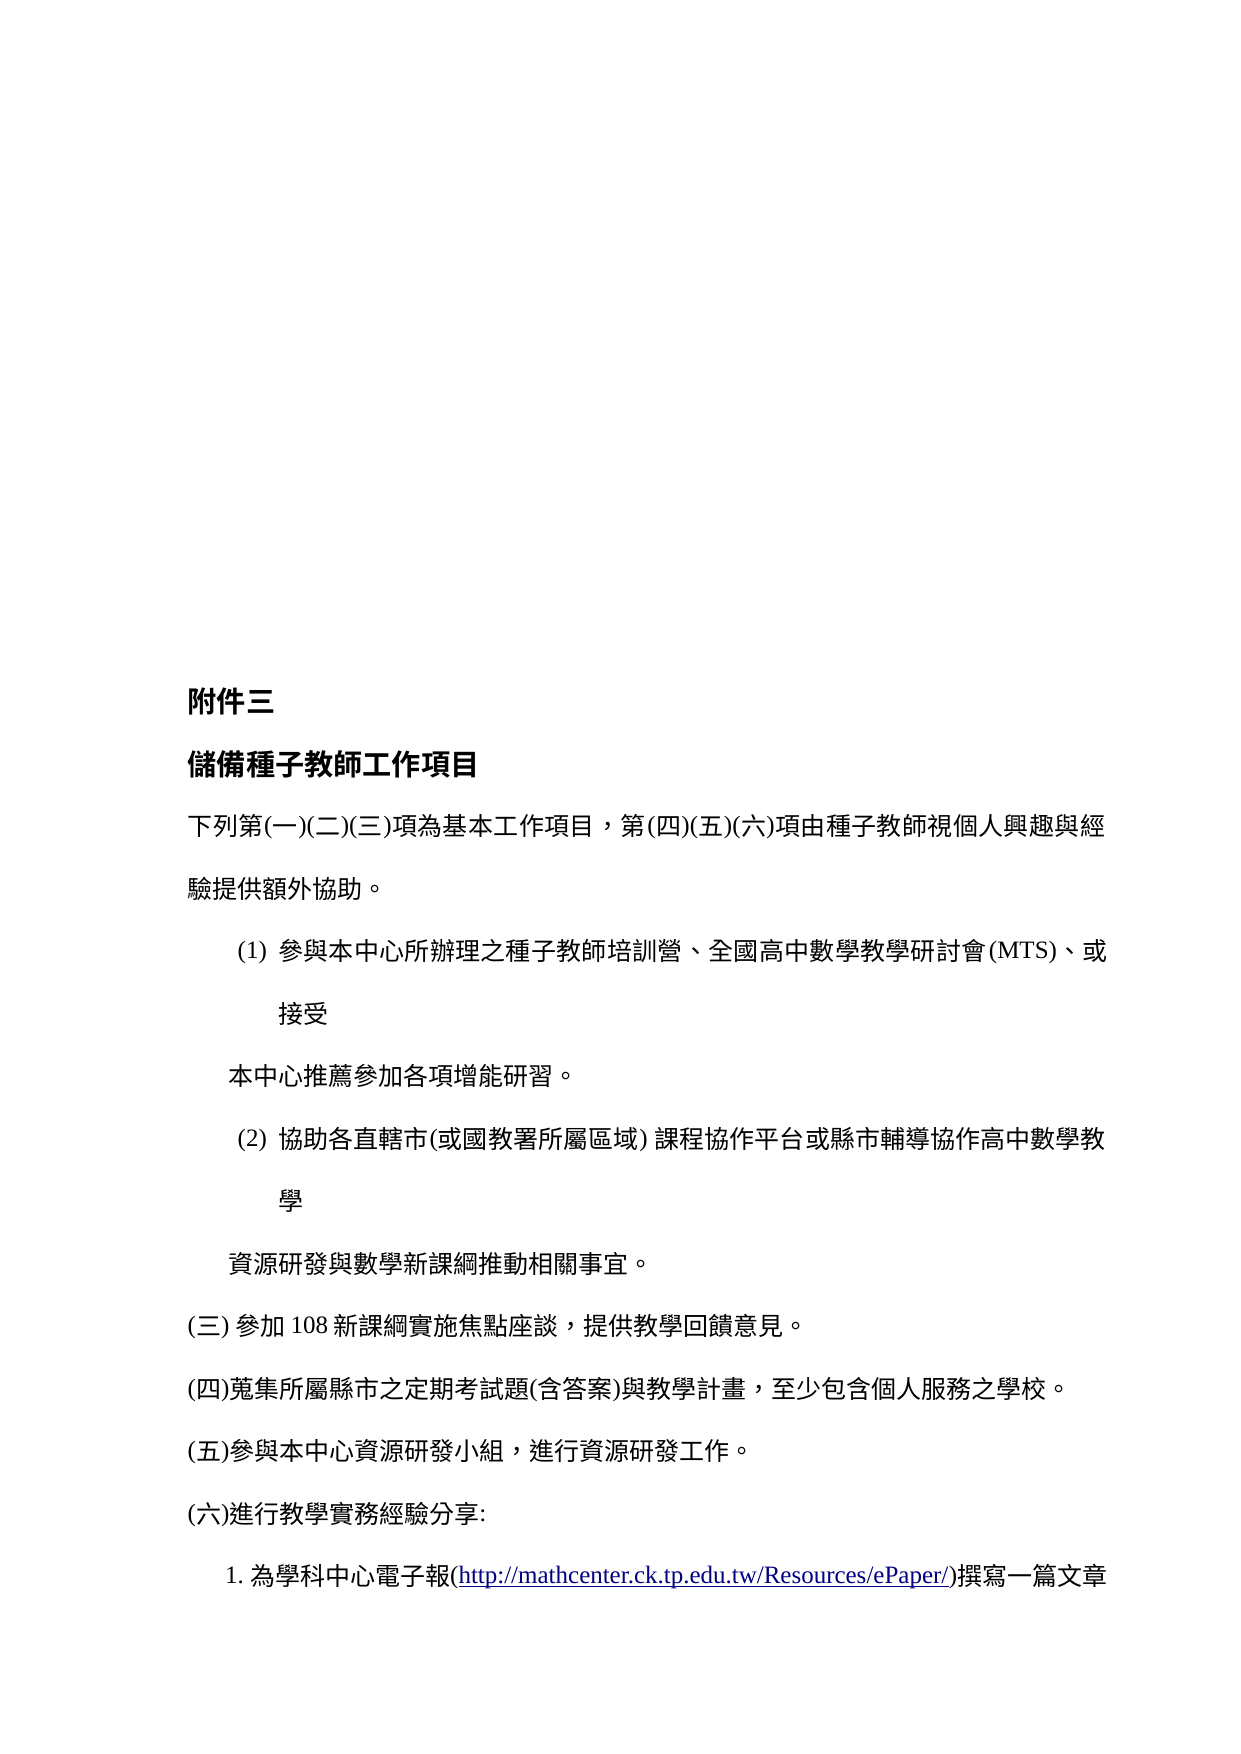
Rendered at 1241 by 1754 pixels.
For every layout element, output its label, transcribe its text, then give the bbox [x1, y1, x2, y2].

text (三) 參加108新課綱實施焦點座談，提供教學回饋意見。 [187, 1283, 1107, 1346]
list 協助各直轄市(或國教署所屬區域) 課程協作平台或縣市輔導協作高中數學教學 [237, 1096, 1107, 1221]
text 儲備種子教師工作項目 [187, 721, 1107, 783]
text 資源研發與數學新課綱推動相關事宜。 [228, 1221, 1107, 1283]
text (六)進行教學實務經驗分享: [187, 1471, 1107, 1533]
text 1. 為學科中心電子報(http://mathcenter.ck.tp.edu.tw/Resources/ePaper/)撰寫一篇文章 [225, 1533, 1107, 1596]
text 附件三 [187, 658, 1107, 721]
text (五)參與本中心資源研發小組，進行資源研發工作。 [187, 1408, 1107, 1471]
text 下列第(一)(二)(三)項為基本工作項目，第(四)(五)(六)項由種子教師視個人興趣與經驗提供額外協助。 [187, 783, 1107, 908]
text (四)蒐集所屬縣市之定期考試題(含答案)與教學計畫，至少包含個人服務之學校。 [187, 1346, 1107, 1408]
list 參與本中心所辦理之種子教師培訓營、全國高中數學教學研討會(MTS)、或接受 [237, 908, 1107, 1033]
text 本中心推薦參加各項增能研習。 [228, 1033, 1107, 1096]
